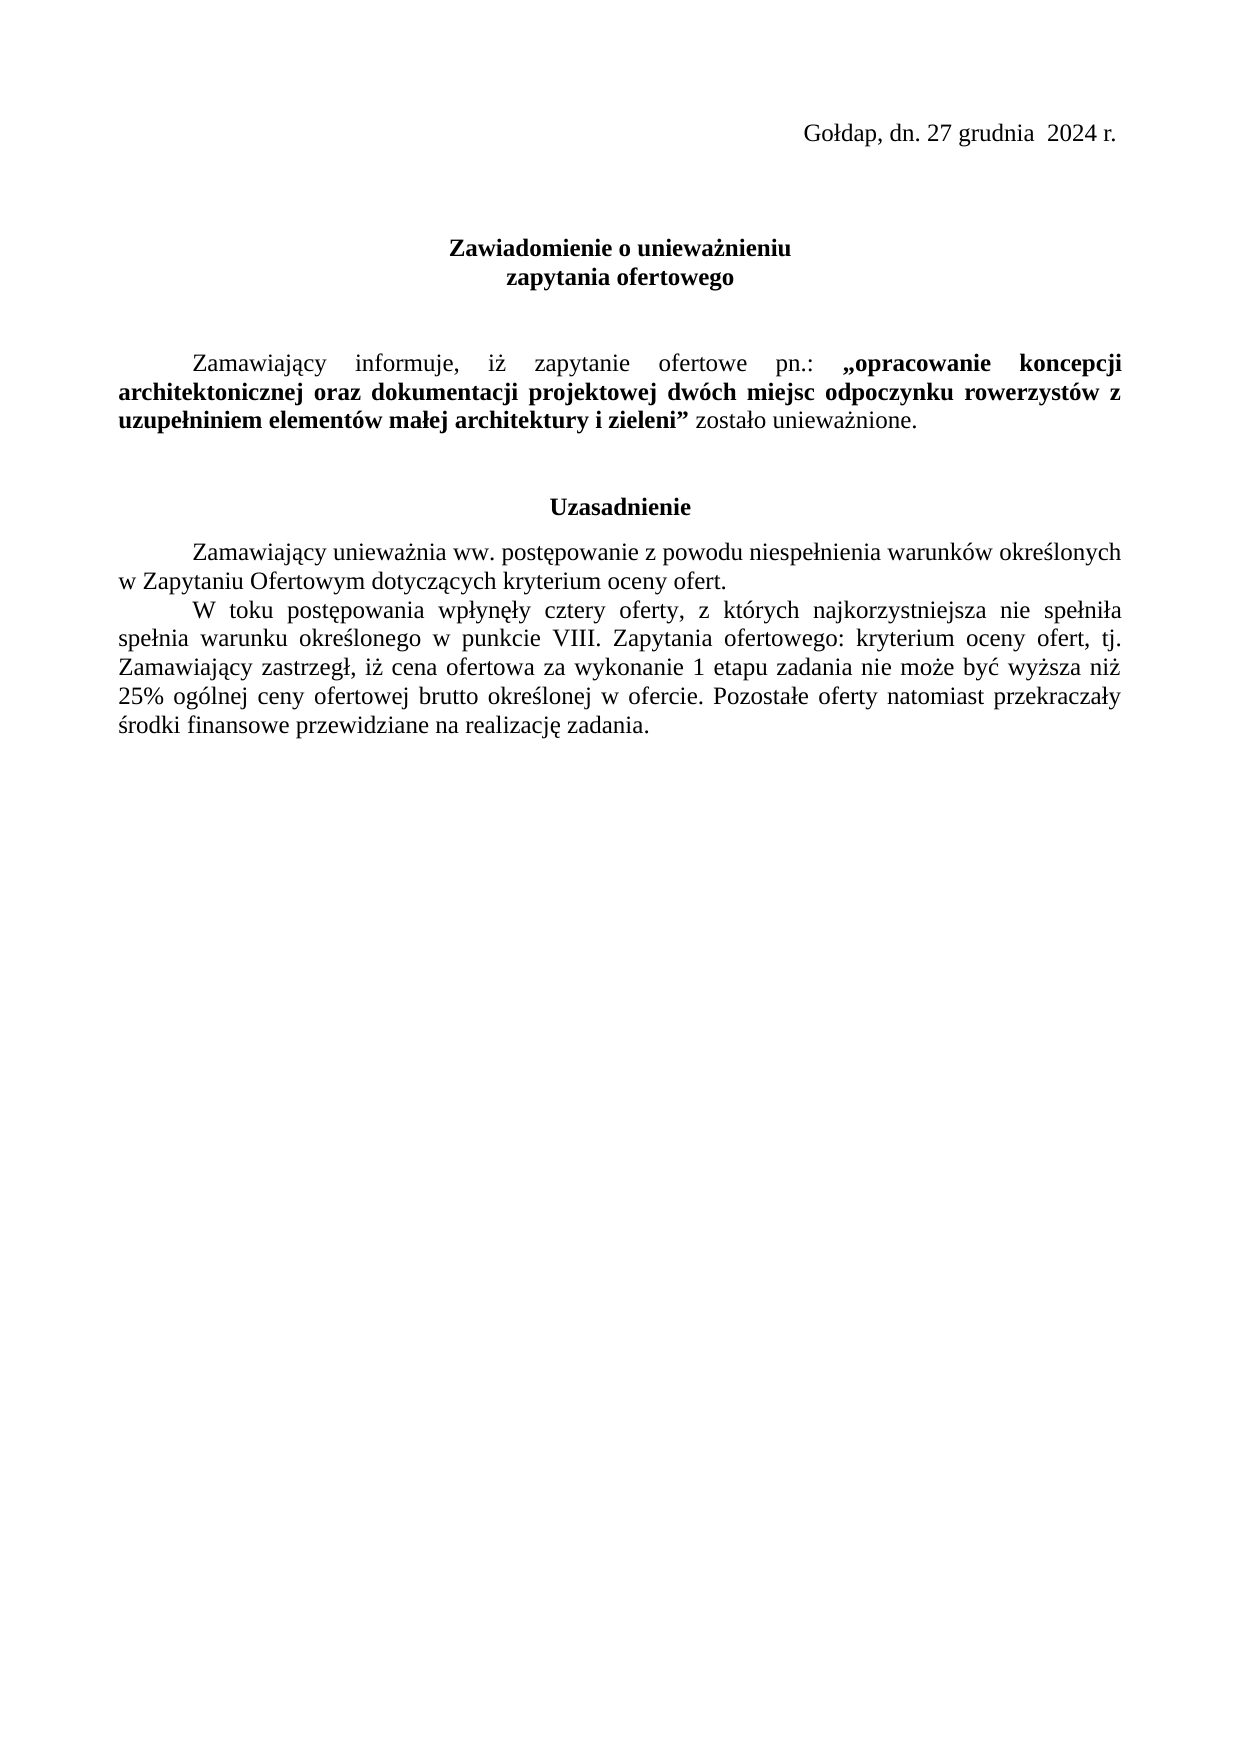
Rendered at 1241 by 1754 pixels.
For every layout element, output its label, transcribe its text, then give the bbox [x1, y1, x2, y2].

text Uzasadnienie [118, 492, 1122, 521]
text Zamawiający informuje, iż zapytanie ofertowe pn.: „opracowanie koncepcji architektonicznej oraz dokumentacji projektowej dwóch miejsc odpoczynku rowerzystów z uzupełniniem elementów małej architektury i zieleni” zostało unieważnione. [118, 348, 1122, 434]
text W toku postępowania wpłynęły cztery oferty, z których najkorzystniejsza nie spełniła spełnia warunku określonego w punkcie VIII. Zapytania ofertowego: kryterium oceny ofert, tj. Zamawiający zastrzegł, iż cena ofertowa za wykonanie 1 etapu zadania nie może być wyższa niż 25% ogólnej ceny ofertowej brutto określonej w ofercie. Pozostałe oferty natomiast przekraczały środki finansowe przewidziane na realizację zadania. [118, 595, 1122, 738]
text zapytania ofertowego [118, 262, 1122, 291]
text Zawiadomienie o unieważnieniu [118, 233, 1122, 262]
text Gołdap, dn. 27 grudnia 2024 r. [797, 118, 1122, 147]
text Zamawiający unieważnia ww. postępowanie z powodu niespełnienia warunków określonych w Zapytaniu Ofertowym dotyczących kryterium oceny ofert. [118, 537, 1122, 595]
